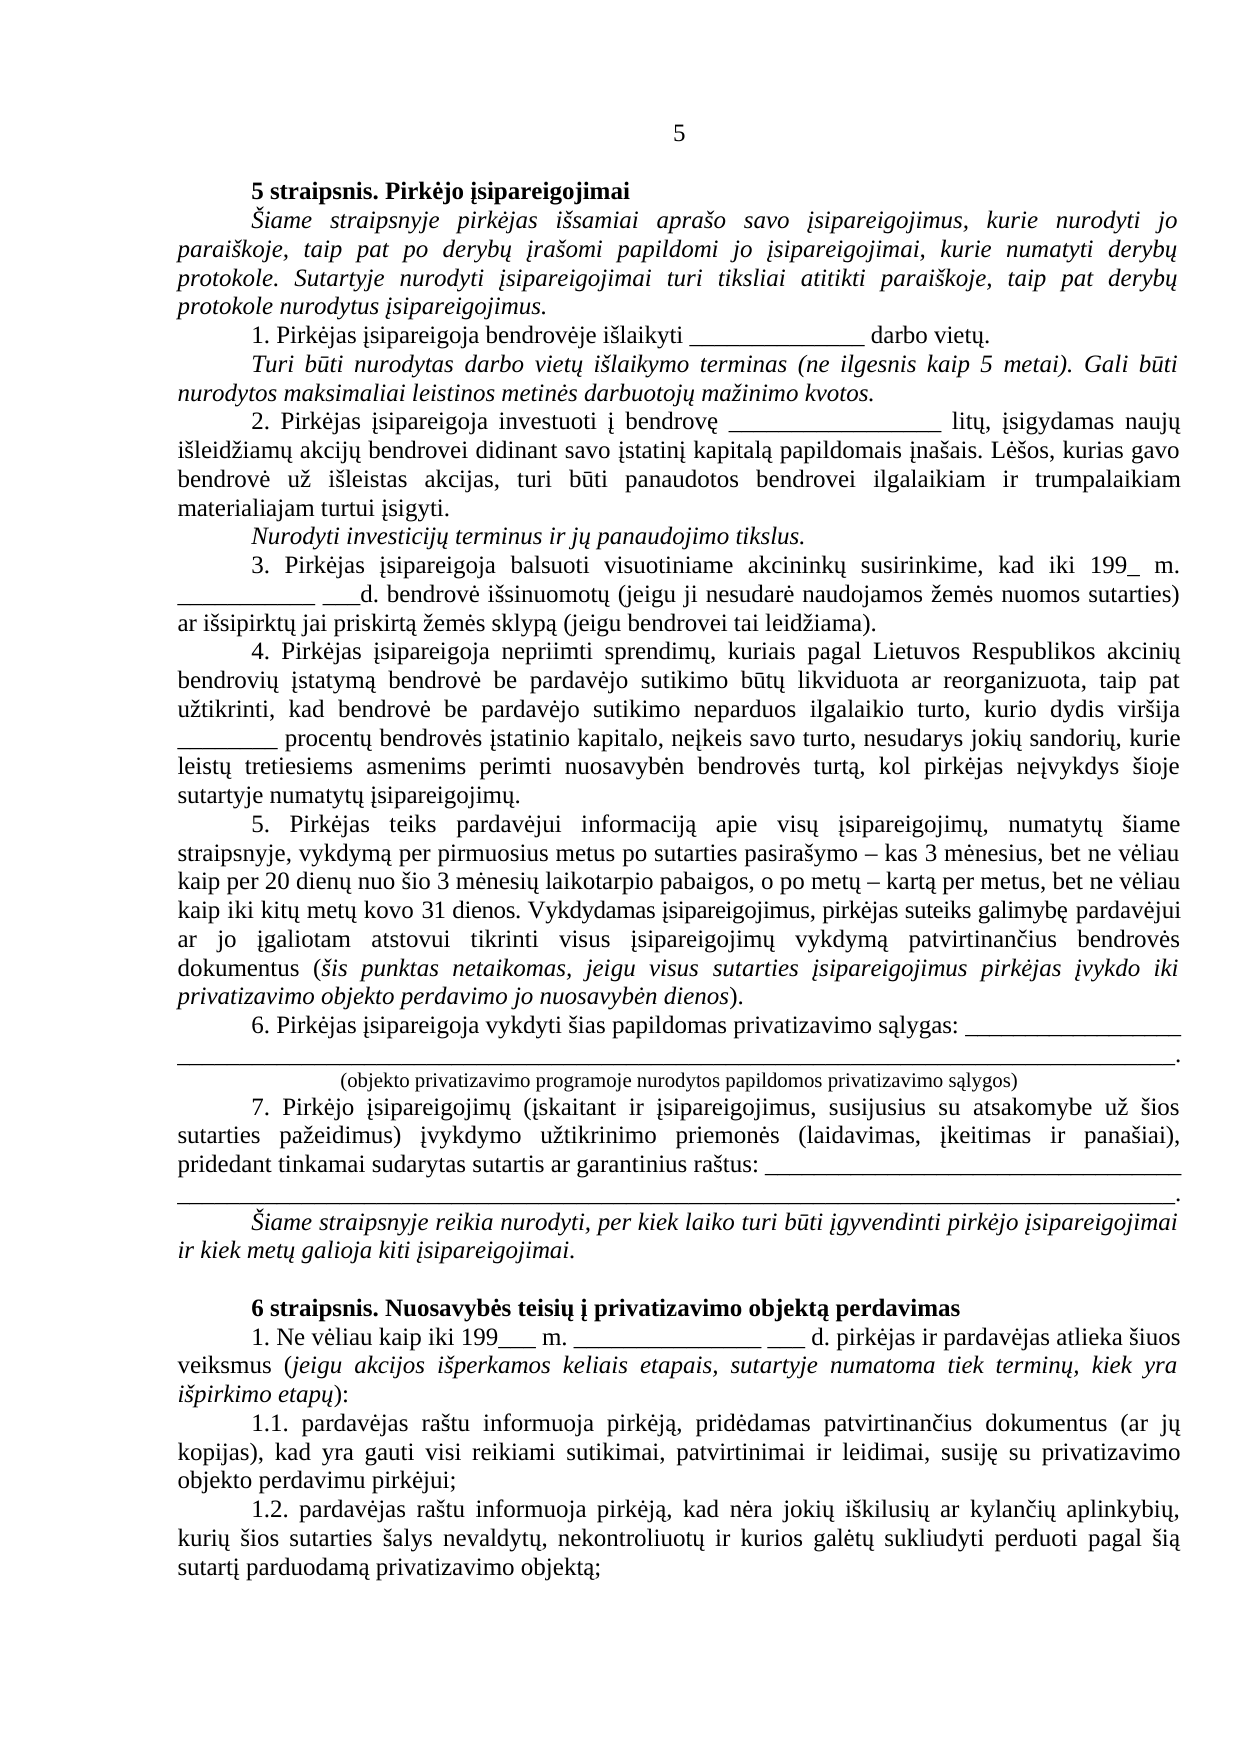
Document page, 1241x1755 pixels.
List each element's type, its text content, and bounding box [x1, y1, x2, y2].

text Turi būti nurodytas darbo vietų išlaikymo terminas (ne ilgesnis kaip 5 metai). Gali būti nurodytos maksimaliai leistinos metinės darbuotojų mažinimo kvotos. [177, 349, 1181, 406]
text 2. Pirkėjas įsipareigoja investuoti į bendrovę _________________ litų, įsigydamas naujų išleidžiamų akcijų bendrovei didinant savo įstatinį kapitalą papildomais įnašais. Lėšos, kurias gavo bendrovė už išleistas akcijas, turi būti panaudotos bendrovei ilgalaikiam ir trumpalaikiam materialiajam turtui įsigyti. [177, 406, 1181, 521]
text (objekto privatizavimo programoje nurodytos papildomos privatizavimo sąlygos) [177, 1068, 1181, 1092]
text Šiame straipsnyje pirkėjas išsamiai aprašo savo įsipareigojimus, kurie nurodyti jo paraiškoje, taip pat po derybų įrašomi papildomi jo įsipareigojimai, kurie numatyti derybų protokole. Sutartyje nurodyti įsipareigojimai turi tiksliai atitikti paraiškoje, taip pat derybų protokole nurodytus įsipareigojimus. [177, 205, 1181, 320]
text 6 straipsnis. Nuosavybės teisių į privatizavimo objektą perdavimas [177, 1293, 1181, 1322]
text Nurodyti investicijų terminus ir jų panaudojimo tikslus. [177, 521, 1181, 550]
text 5. Pirkėjas teiks pardavėjui informaciją apie visų įsipareigojimų, numatytų šiame straipsnyje, vykdymą per pirmuosius metus po sutarties pasirašymo – kas 3 mėnesius, bet ne vėliau kaip per 20 dienų nuo šio 3 mėnesių laikotarpio pabaigos, o po metų – kartą per metus, bet ne vėliau kaip iki kitų metų kovo 31 dienos. Vykdydamas įsipareigojimus, pirkėjas suteiks galimybę pardavėjui ar jo įgaliotam atstovui tikrinti visus įsipareigojimų vykdymą patvirtinančius bendrovės dokumentus (šis punktas netaikomas, jeigu visus sutarties įsipareigojimus pirkėjas įvykdo iki privatizavimo objekto perdavimo jo nuosavybėn dienos). [177, 809, 1181, 1010]
text 1.2. pardavėjas raštu informuoja pirkėją, kad nėra jokių iškilusių ar kylančių aplinkybių, kurių šios sutarties šalys nevaldytų, nekontroliuotų ir kurios galėtų sukliudyti perduoti pagal šią sutartį parduodamą privatizavimo objektą; [177, 1494, 1181, 1580]
text 1. Pirkėjas įsipareigoja bendrovėje išlaikyti ______________ darbo vietų. [177, 320, 1181, 349]
text 5 straipsnis. Pirkėjo įsipareigojimai [177, 176, 1181, 205]
text 6. Pirkėjas įsipareigoja vykdyti šias papildomas privatizavimo sąlygas: [177, 1010, 1181, 1039]
text 3. Pirkėjas įsipareigoja balsuoti visuotiniame akcininkų susirinkime, kad iki 199_ m. ___________ ___d. bendrovė išsinuomotų (jeigu ji nesudarė naudojamos žemės nuomos sutarties) ar išsipirktų jai priskirtą žemės sklypą (jeigu bendrovei tai leidžiama). [177, 550, 1181, 636]
text Šiame straipsnyje reikia nurodyti, per kiek laiko turi būti įgyvendinti pirkėjo įsipareigojimai ir kiek metų galioja kiti įsipareigojimai. [177, 1207, 1181, 1264]
text 7. Pirkėjo įsipareigojimų (įskaitant ir įsipareigojimus, susijusius su atsakomybe už šios sutarties pažeidimus) įvykdymo užtikrinimo priemonės (laidavimas, įkeitimas ir panašiai), pridedant tinkamai sudarytas sutartis ar garantinius raštus: [177, 1092, 1181, 1178]
text 1. Ne vėliau kaip iki 199___ m. _______________ ___ d. pirkėjas ir pardavėjas atlieka šiuos veiksmus (jeigu akcijos išperkamos keliais etapais, sutartyje numatoma tiek terminų, kiek yra išpirkimo etapų): [177, 1322, 1181, 1408]
text . [177, 1178, 1181, 1207]
text 4. Pirkėjas įsipareigoja nepriimti sprendimų, kuriais pagal Lietuvos Respublikos akcinių bendrovių įstatymą bendrovė be pardavėjo sutikimo būtų likviduota ar reorganizuota, taip pat užtikrinti, kad bendrovė be pardavėjo sutikimo neparduos ilgalaikio turto, kurio dydis viršija ________ procentų bendrovės įstatinio kapitalo, neįkeis savo turto, nesudarys jokių sandorių, kurie leistų tretiesiems asmenims perimti nuosavybėn bendrovės turtą, kol pirkėjas neįvykdys šioje sutartyje numatytų įsipareigojimų. [177, 636, 1181, 809]
text . [177, 1039, 1181, 1068]
text 1.1. pardavėjas raštu informuoja pirkėją, pridėdamas patvirtinančius dokumentus (ar jų kopijas), kad yra gauti visi reikiami sutikimai, patvirtinimai ir leidimai, susiję su privatizavimo objekto perdavimu pirkėjui; [177, 1408, 1181, 1494]
